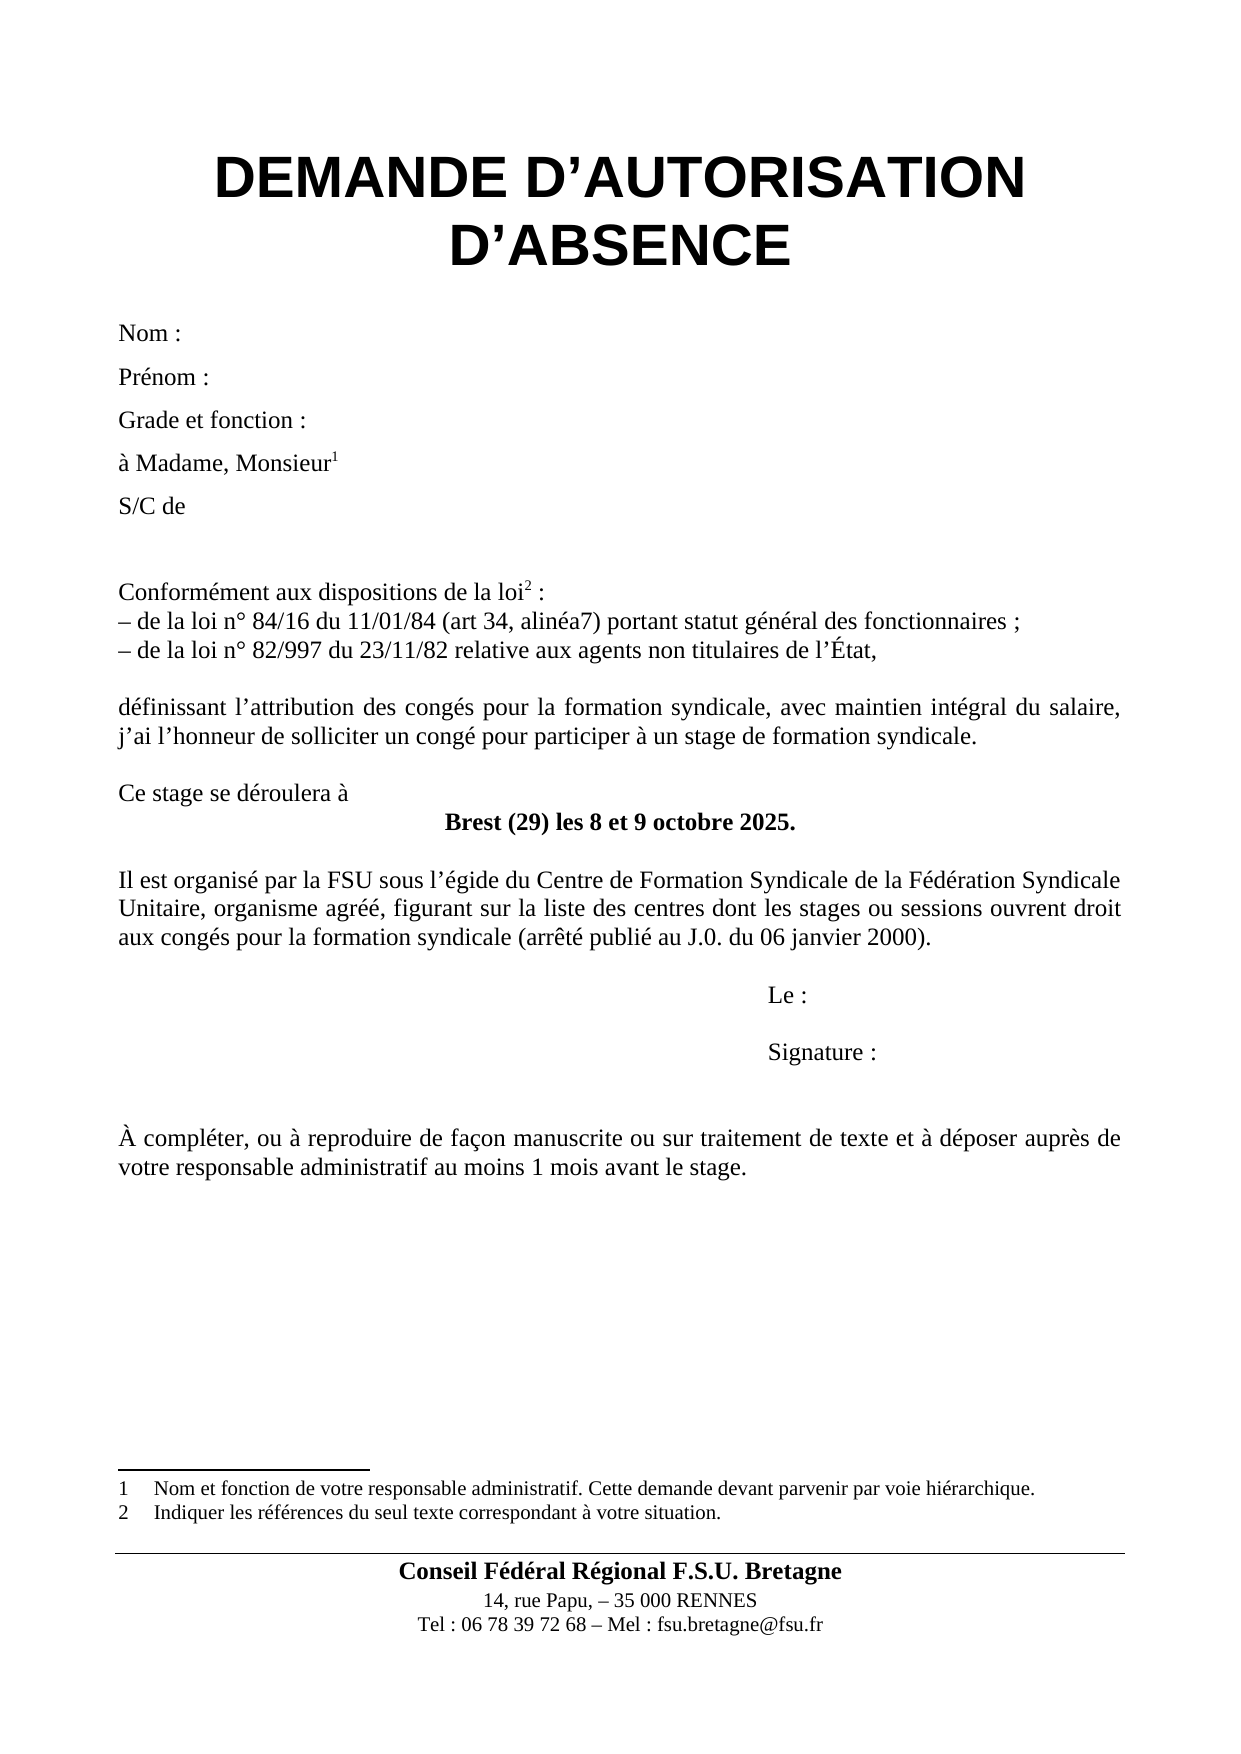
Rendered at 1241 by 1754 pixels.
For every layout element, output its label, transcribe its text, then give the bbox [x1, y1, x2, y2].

text Nom et fonction de votre responsable administratif. Cette demande devant parvenir par voie hiérarchique. [118, 1476, 1122, 1500]
text Indiquer les références du seul texte correspondant à votre situation. [118, 1500, 1122, 1524]
text Prénom : [118, 362, 1122, 390]
text – de la loi n° 82/997 du 23/11/82 relative aux agents non titulaires de l’État, [118, 635, 1122, 663]
text Grade et fonction : [118, 405, 1122, 433]
text Ce stage se déroulera à [118, 778, 1122, 807]
text Conformément aux dispositions de la loi : [118, 577, 1122, 606]
text – de la loi n° 84/16 du 11/01/84 (art 34, alinéa7) portant statut général des fonctionnaires ; [118, 606, 1122, 635]
text Il est organisé par la FSU sous l’égide du Centre de Formation Syndicale de la Fédération Syndicale Unitaire, organisme agréé, figurant sur la liste des centres dont les stages ou sessions ouvrent droit aux congés pour la formation syndicale (arrêté publié au J.0. du 06 janvier 2000). [118, 865, 1122, 951]
text S/C de [118, 491, 1122, 520]
text à Madame, Monsieur [118, 448, 1122, 477]
title DEMANDE D’AUTORISATION D’ABSENCE [118, 143, 1122, 277]
text Nom : [118, 318, 1122, 347]
text Signature : [768, 1037, 1122, 1066]
text définissant l’attribution des congés pour la formation syndicale, avec maintien intégral du salaire, j’ai l’honneur de solliciter un congé pour participer à un stage de formation syndicale. [118, 692, 1122, 750]
text Brest (29) les 8 et 9 octobre 2025. [118, 807, 1122, 836]
text À compléter, ou à reproduire de façon manuscrite ou sur traitement de texte et à déposer auprès de votre responsable administratif au moins 1 mois avant le stage. [118, 1123, 1122, 1181]
text Le : [768, 980, 1122, 1008]
